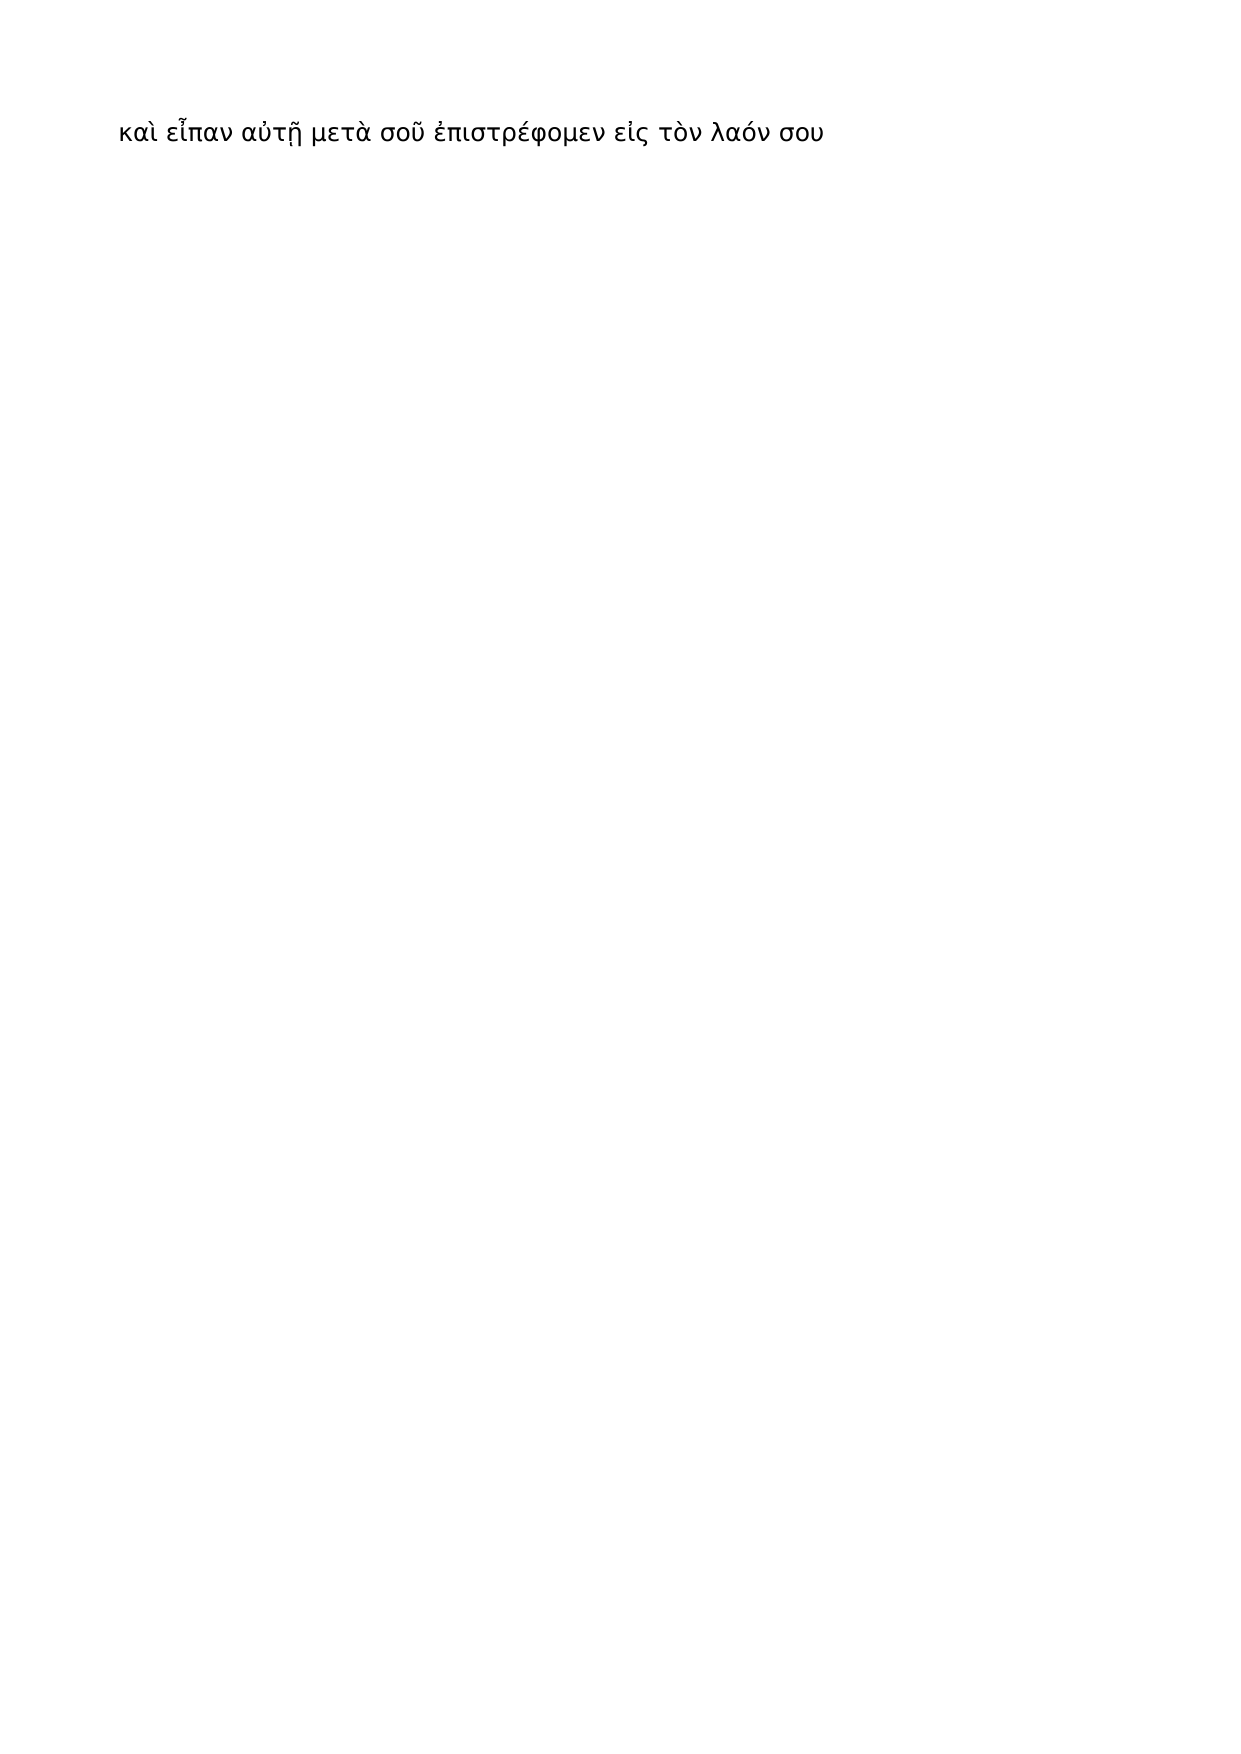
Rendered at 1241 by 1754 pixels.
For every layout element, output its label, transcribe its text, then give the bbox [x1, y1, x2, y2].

text καὶ εἶπαν αὐτῇ μετὰ σοῦ ἐπιστρέφομεν εἰς τὸν λαόν σου [118, 118, 1122, 147]
